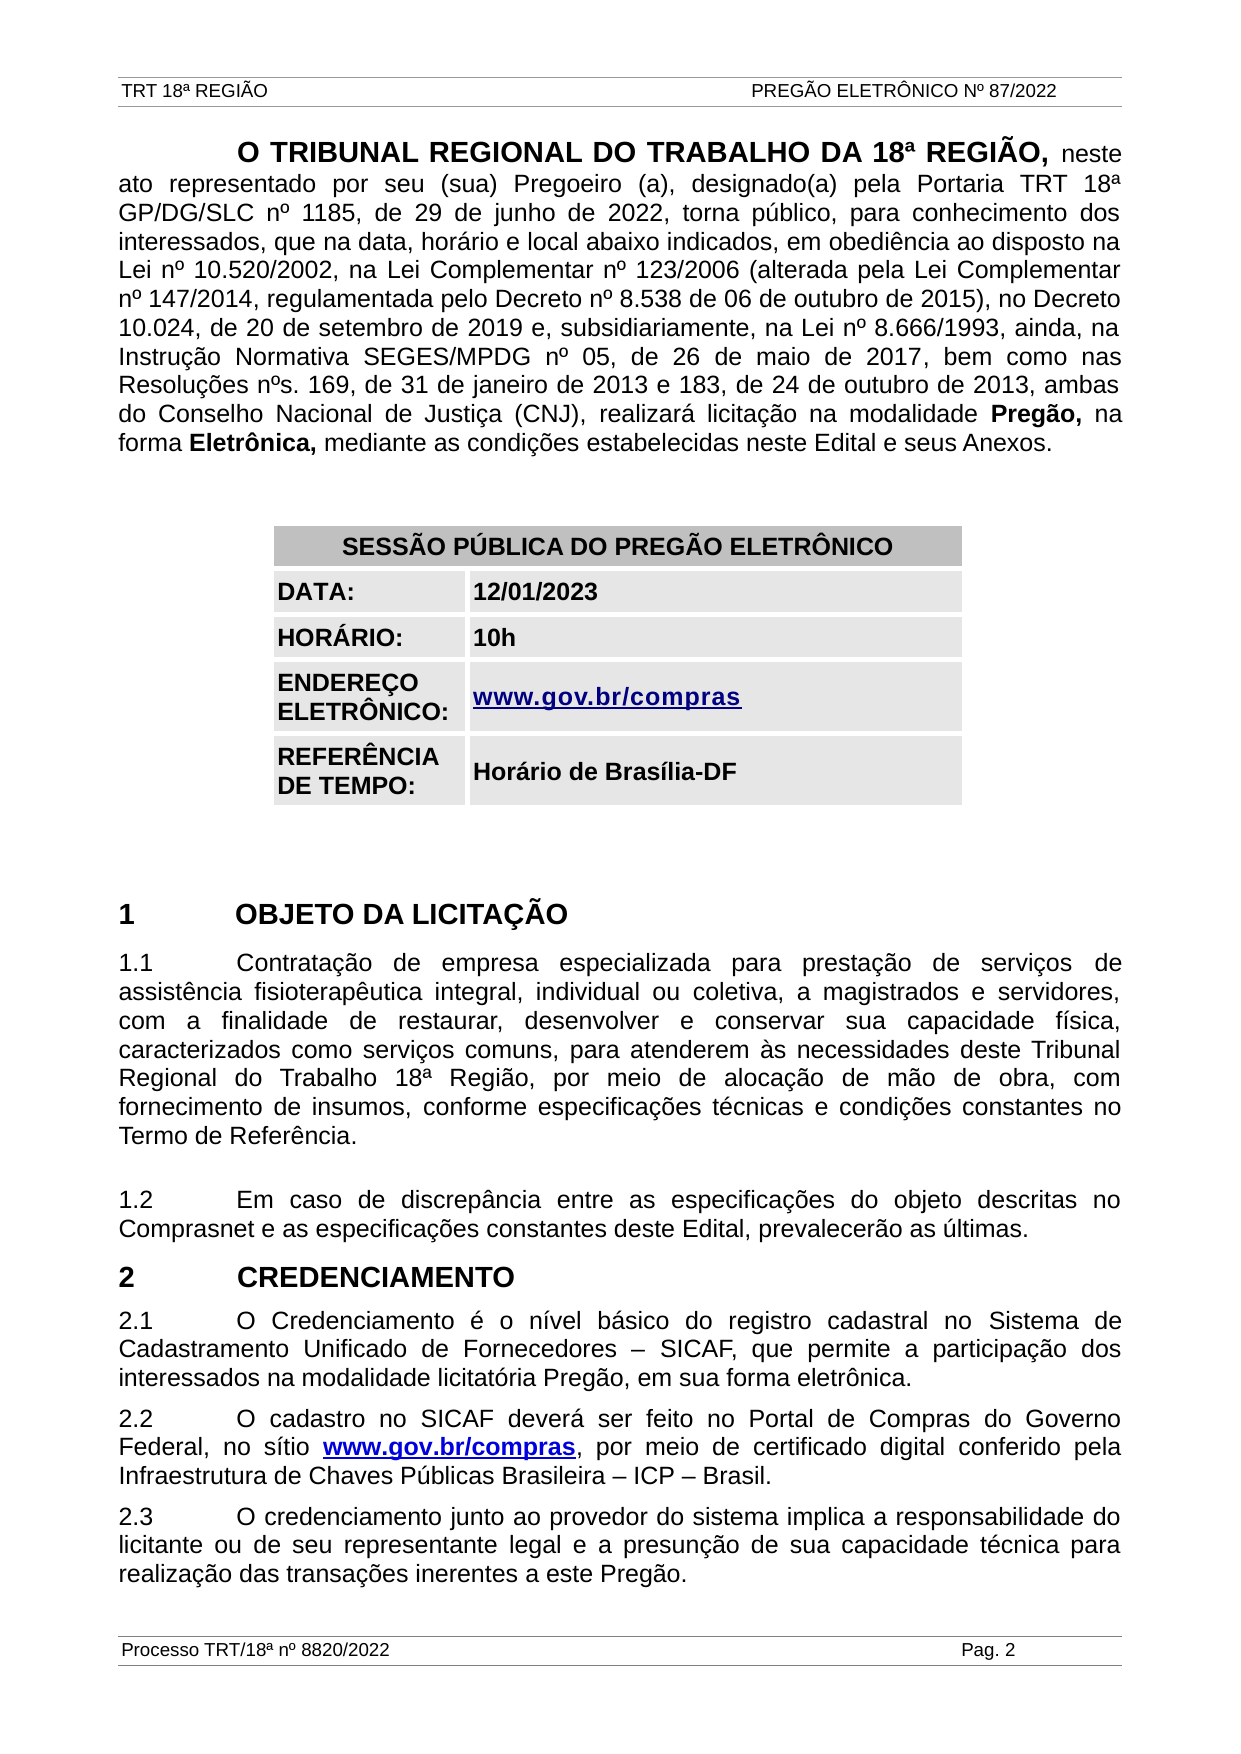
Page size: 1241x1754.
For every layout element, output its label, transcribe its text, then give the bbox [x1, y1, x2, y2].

text 2.3 O credenciamento junto ao provedor do sistema implica a responsabilidade do licitante ou de seu representante legal e a presunção de sua capacidade técnica para realização das transações inerentes a este Pregão. [118, 1502, 1122, 1588]
table_cell HORÁRIO: [274, 617, 465, 657]
text O TRIBUNAL REGIONAL DO TRABALHO DA 18ª REGIÃO, neste ato representado por seu (sua) Pregoeiro (a), designado(a) pela Portaria TRT 18ª GP/DG/SLC nº 1185, de 29 de junho de 2022, torna público, para conhecimento dos interessados, que na data, horário e local abaixo indicados, em obediência ao disposto na Lei nº 10.520/2002, na Lei Complementar nº 123/2006 (alterada pela Lei Complementar nº 147/2014, regulamentada pelo Decreto nº 8.538 de 06 de outubro de 2015), no Decreto 10.024, de 20 de setembro de 2019 e, subsidiariamente, na Lei nº 8.666/1993, ainda, na Instrução Normativa SEGES/MPDG nº 05, de 26 de maio de 2017, bem como nas Resoluções nºs. 169, de 31 de janeiro de 2013 e 183, de 24 de outubro de 2013, ambas do Conselho Nacional de Justiça (CNJ), realizará licitação na modalidade Pregão, na forma Eletrônica, mediante as condições estabelecidas neste Edital e seus Anexos. [118, 136, 1122, 457]
table_cell www.gov.br/compras [470, 662, 962, 731]
table_cell 12/01/2023 [470, 571, 962, 612]
text 1 OBJETO DA LICITAÇÃO [118, 897, 1122, 931]
table_header SESSÃO PÚBLICA DO PREGÃO ELETRÔNICO [274, 526, 962, 566]
table_cell REFERÊNCIA DE TEMPO: [274, 736, 465, 805]
text 1.2 Em caso de discrepância entre as especificações do objeto descritas no Comprasnet e as especificações constantes deste Edital, prevalecerão as últimas. [118, 1185, 1122, 1243]
text 2.2 O cadastro no SICAF deverá ser feito no Portal de Compras do Governo Federal, no sítio www.gov.br/compras, por meio de certificado digital conferido pela Infraestrutura de Chaves Públicas Brasileira – ICP – Brasil. [118, 1404, 1122, 1490]
table_cell DATA: [274, 571, 465, 612]
table_cell Horário de Brasília-DF [470, 736, 962, 805]
text 2 CREDENCIAMENTO [118, 1260, 1122, 1294]
table_cell ENDEREÇO ELETRÔNICO: [274, 662, 465, 731]
text 1.1 Contratação de empresa especializada para prestação de serviços de assistência fisioterapêutica integral, individual ou coletiva, a magistrados e servidores, com a finalidade de restaurar, desenvolver e conservar sua capacidade física, caracterizados como serviços comuns, para atenderem às necessidades deste Tribunal Regional do Trabalho 18ª Região, por meio de alocação de mão de obra, com fornecimento de insumos, conforme especificações técnicas e condições constantes no Termo de Referência. [118, 948, 1122, 1150]
table_cell 10h [470, 617, 962, 657]
text 2.1 O Credenciamento é o nível básico do registro cadastral no Sistema de Cadastramento Unificado de Fornecedores – SICAF, que permite a participação dos interessados na modalidade licitatória Pregão, em sua forma eletrônica. [118, 1306, 1122, 1392]
